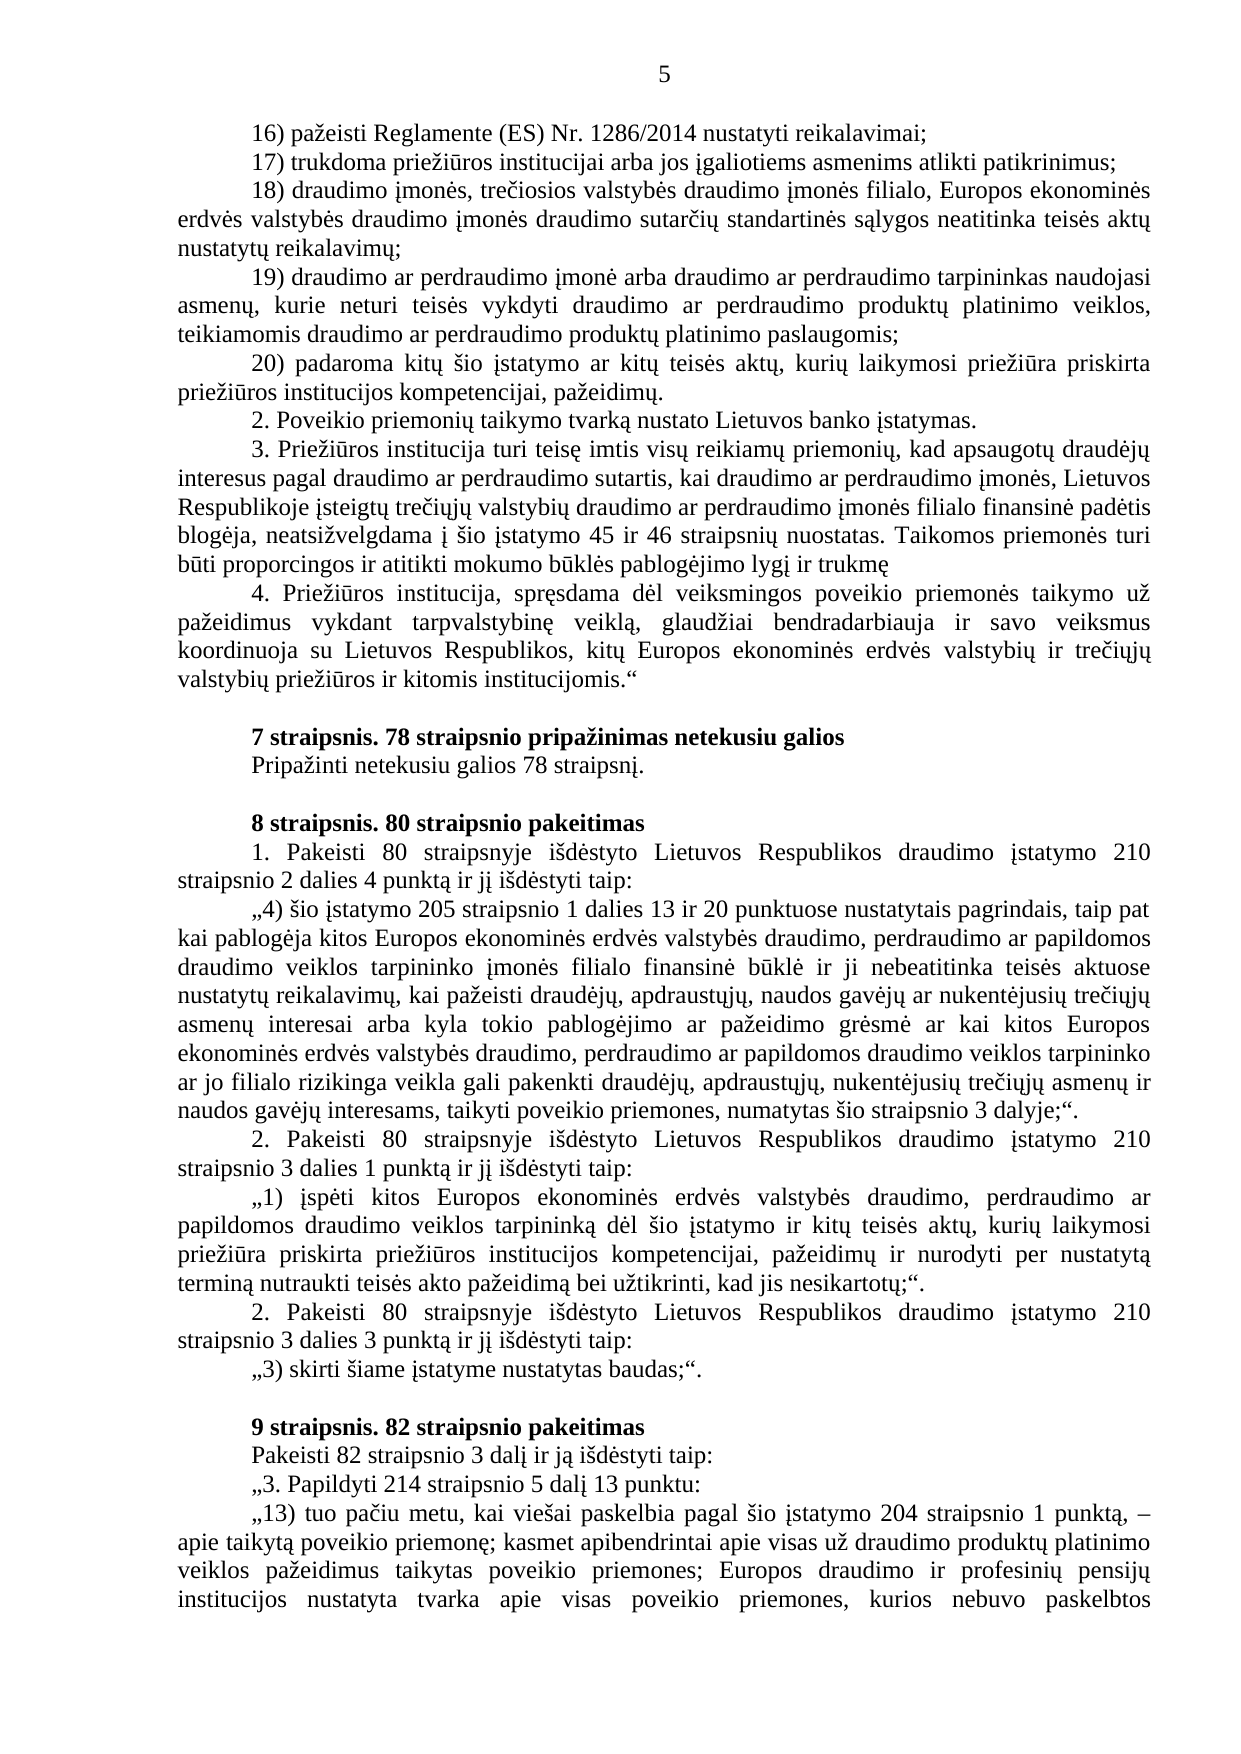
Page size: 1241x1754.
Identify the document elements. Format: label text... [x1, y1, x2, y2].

text Pakeisti 82 straipsnio 3 dalį ir ją išdėstyti taip: [177, 1441, 1152, 1469]
text 9 straipsnis. 82 straipsnio pakeitimas [177, 1412, 1152, 1441]
text „13) tuo pačiu metu, kai viešai paskelbia pagal šio įstatymo 204 straipsnio 1 punktą, – apie taikytą poveikio priemonę; kasmet apibendrintai apie visas už draudimo produktų platinimo veiklos pažeidimus taikytas poveikio priemones; Europos draudimo ir profesinių pensijų institucijos nustatyta tvarka apie visas poveikio priemones, kurios nebuvo paskelbtos [177, 1498, 1152, 1613]
text 17) trukdoma priežiūros institucijai arba jos įgaliotiems asmenims atlikti patikrinimus; [177, 147, 1152, 176]
text 2. Poveikio priemonių taikymo tvarką nustato Lietuvos banko įstatymas. [177, 406, 1152, 434]
text 8 straipsnis. 80 straipsnio pakeitimas [177, 808, 1152, 837]
text „3. Papildyti 214 straipsnio 5 dalį 13 punktu: [177, 1469, 1152, 1498]
text 7 straipsnis. 78 straipsnio pripažinimas netekusiu galios [177, 722, 1152, 751]
text 19) draudimo ar perdraudimo įmonė arba draudimo ar perdraudimo tarpininkas naudojasi asmenų, kurie neturi teisės vykdyti draudimo ar perdraudimo produktų platinimo veiklos, teikiamomis draudimo ar perdraudimo produktų platinimo paslaugomis; [177, 262, 1152, 348]
text „3) skirti šiame įstatyme nustatytas baudas;“. [177, 1354, 1152, 1383]
text 18) draudimo įmonės, trečiosios valstybės draudimo įmonės filialo, Europos ekonominės erdvės valstybės draudimo įmonės draudimo sutarčių standartinės sąlygos neatitinka teisės aktų nustatytų reikalavimų; [177, 176, 1152, 262]
text 16) pažeisti Reglamente (ES) Nr. 1286/2014 nustatyti reikalavimai; [177, 118, 1152, 147]
text „4) šio įstatymo 205 straipsnio 1 dalies 13 ir 20 punktuose nustatytais pagrindais, taip pat kai pablogėja kitos Europos ekonominės erdvės valstybės draudimo, perdraudimo ar papildomos draudimo veiklos tarpininko įmonės filialo finansinė būklė ir ji nebeatitinka teisės aktuose nustatytų reikalavimų, kai pažeisti draudėjų, apdraustųjų, naudos gavėjų ar nukentėjusių trečiųjų asmenų interesai arba kyla tokio pablogėjimo ar pažeidimo grėsmė ar kai kitos Europos ekonominės erdvės valstybės draudimo, perdraudimo ar papildomos draudimo veiklos tarpininko ar jo filialo rizikinga veikla gali pakenkti draudėjų, apdraustųjų, nukentėjusių trečiųjų asmenų ir naudos gavėjų interesams, taikyti poveikio priemones, numatytas šio straipsnio 3 dalyje;“. [177, 894, 1152, 1124]
text „1) įspėti kitos Europos ekonominės erdvės valstybės draudimo, perdraudimo ar papildomos draudimo veiklos tarpininką dėl šio įstatymo ir kitų teisės aktų, kurių laikymosi priežiūra priskirta priežiūros institucijos kompetencijai, pažeidimų ir nurodyti per nustatytą terminą nutraukti teisės akto pažeidimą bei užtikrinti, kad jis nesikartotų;“. [177, 1182, 1152, 1297]
text 2. Pakeisti 80 straipsnyje išdėstyto Lietuvos Respublikos draudimo įstatymo 210 straipsnio 3 dalies 3 punktą ir jį išdėstyti taip: [177, 1297, 1152, 1354]
text 4. Priežiūros institucija, spręsdama dėl veiksmingos poveikio priemonės taikymo už pažeidimus vykdant tarpvalstybinę veiklą, glaudžiai bendradarbiauja ir savo veiksmus koordinuoja su Lietuvos Respublikos, kitų Europos ekonominės erdvės valstybių ir trečiųjų valstybių priežiūros ir kitomis institucijomis.“ [177, 578, 1152, 693]
text 1. Pakeisti 80 straipsnyje išdėstyto Lietuvos Respublikos draudimo įstatymo 210 straipsnio 2 dalies 4 punktą ir jį išdėstyti taip: [177, 837, 1152, 894]
text 2. Pakeisti 80 straipsnyje išdėstyto Lietuvos Respublikos draudimo įstatymo 210 straipsnio 3 dalies 1 punktą ir jį išdėstyti taip: [177, 1124, 1152, 1182]
text 3. Priežiūros institucija turi teisę imtis visų reikiamų priemonių, kad apsaugotų draudėjų interesus pagal draudimo ar perdraudimo sutartis, kai draudimo ar perdraudimo įmonės, Lietuvos Respublikoje įsteigtų trečiųjų valstybių draudimo ar perdraudimo įmonės filialo finansinė padėtis blogėja, neatsižvelgdama į šio įstatymo 45 ir 46 straipsnių nuostatas. Taikomos priemonės turi būti proporcingos ir atitikti mokumo būklės pablogėjimo lygį ir trukmę [177, 434, 1152, 578]
text Pripažinti netekusiu galios 78 straipsnį. [177, 751, 1152, 779]
text 20) padaroma kitų šio įstatymo ar kitų teisės aktų, kurių laikymosi priežiūra priskirta priežiūros institucijos kompetencijai, pažeidimų. [177, 348, 1152, 406]
